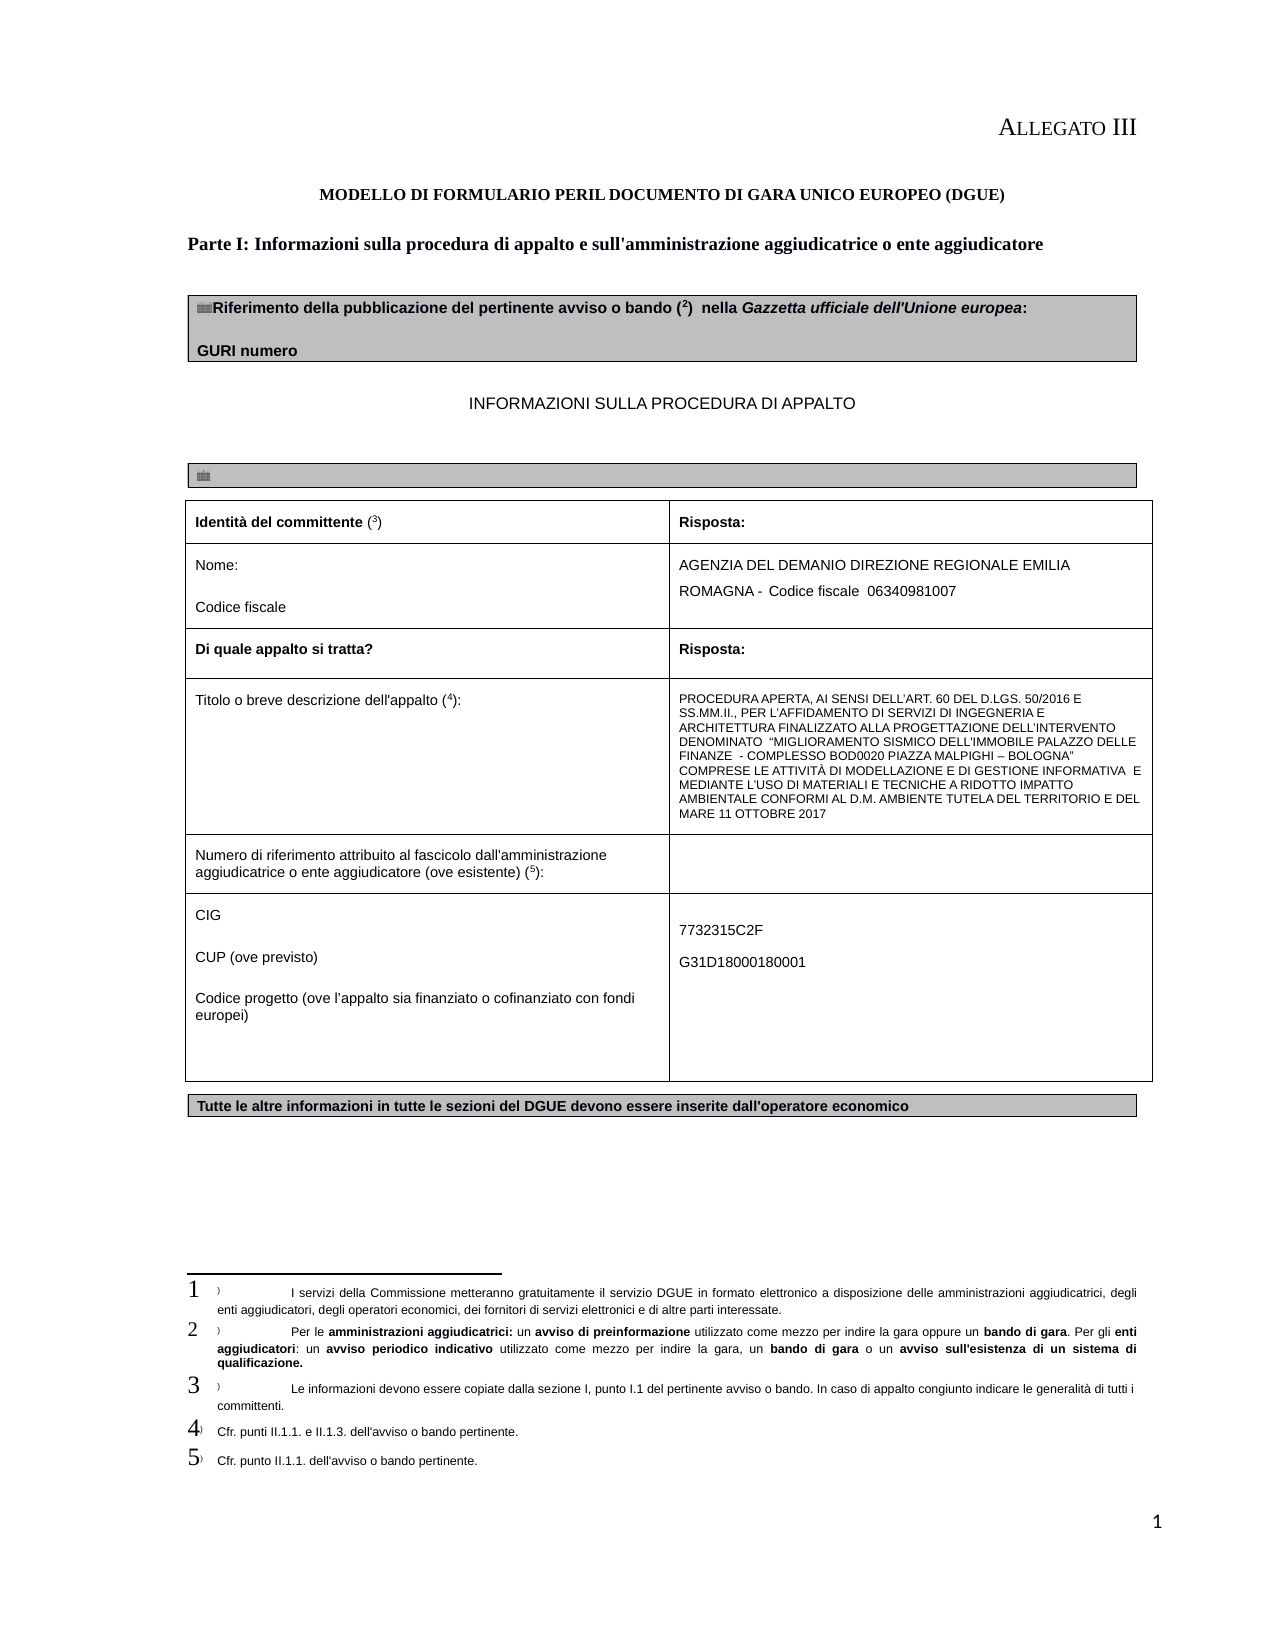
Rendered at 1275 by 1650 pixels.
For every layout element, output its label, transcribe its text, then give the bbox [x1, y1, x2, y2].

table_cell [670, 835, 1152, 893]
text Per le procedure di appalto per le quali è stato pubblicato un avviso di indizione di gara nella Gazzetta ufficiale dell'Unione europea le informazioni richieste dalla parte I saranno acquisite automaticamente, a condizione che per generare e compilare il DGUE sia utilizzato il servizio DGUE elettronico (). Riferimento della pubblicazione del pertinente avviso o bando () nella Gazzetta ufficiale dell'Unione europea: [189, 296, 1136, 316]
subtitle Allegato III [187, 112, 1137, 141]
title Informazioni sulla procedura di appalto [187, 394, 1137, 413]
table_cell PROCEDURA APERTA, AI SENSI DELL’ART. 60 DEL D.LGS. 50/2016 E SS.MM.II., PER L’AFFIDAMENTO DI SERVIZI DI INGEGNERIA E ARCHITETTURA FINALIZZATO ALLA PROGETTAZIONE DELL’INTERVENTO DENOMINATO “MIGLIORAMENTO SISMICO DELL'IMMOBILE PALAZZO DELLE FINANZE - COMPLESSO BOD0020 PIAZZA MALPIGHI – BOLOGNA” COMPRESE LE ATTIVITÀ DI MODELLAZIONE E DI GESTIONE INFORMATIVA E MEDIANTE L’USO DI MATERIALI E TECNICHE A RIDOTTO IMPATTO AMBIENTALE CONFORMI AL D.M. AMBIENTE TUTELA DEL TERRITORIO E DEL MARE 11 OTTOBRE 2017 [670, 679, 1152, 833]
text GURI numero [189, 338, 1136, 361]
text Le informazioni richieste dalla parte I saranno acquisite automaticamente a condizione che per generare e compilare il DGUE sia utilizzato il servizio DGUE in formato elettronico. In caso contrario tali informazioni devono essere inserite dall'operatore economico. [189, 464, 1136, 487]
table_cell Risposta: [670, 629, 1152, 678]
text Tutte le altre informazioni in tutte le sezioni del DGUE devono essere inserite dall'operatore economico [189, 1095, 1136, 1116]
table_header Risposta: [670, 501, 1152, 543]
text ) I servizi della Commissione metteranno gratuitamente il servizio DGUE in formato elettronico a disposizione delle amministrazioni aggiudicatrici, degli enti aggiudicatori, degli operatori economici, dei fornitori di servizi elettronici e di altre parti interessate. [187, 1274, 1137, 1317]
table_cell CIG CUP (ove previsto) Codice progetto (ove l’appalto sia finanziato o cofinanziato con fondi europei) [186, 894, 669, 1081]
table_cell AGENZIA DEL DEMANIO DIREZIONE REGIONALE EMILIA ROMAGNA - Codice fiscale 06340981007 [670, 544, 1152, 627]
text ) Per le amministrazioni aggiudicatrici: un avviso di preinformazione utilizzato come mezzo per indire la gara oppure un bando di gara. Per gli enti aggiudicatori: un avviso periodico indicativo utilizzato come mezzo per indire la gara, un bando di gara o un avviso sull'esistenza di un sistema di qualificazione. [187, 1317, 1137, 1370]
table_cell Nome: Codice fiscale [186, 544, 669, 627]
text Modello di formulario peril documento di gara unico europeo (DGUE) [187, 184, 1137, 204]
table_cell 7732315C2F G31D18000180001 [670, 894, 1152, 1081]
table_cell Di quale appalto si tratta? [186, 629, 669, 678]
table_header Identità del committente () [186, 501, 669, 543]
title Parte I: Informazioni sulla procedura di appalto e sull'amministrazione aggiudicatrice o ente aggiudicatore [187, 232, 1137, 254]
table_cell Titolo o breve descrizione dell'appalto (): [186, 679, 669, 833]
table_cell Numero di riferimento attribuito al fascicolo dall'amministrazione aggiudicatrice o ente aggiudicatore (ove esistente) (): [186, 835, 669, 893]
